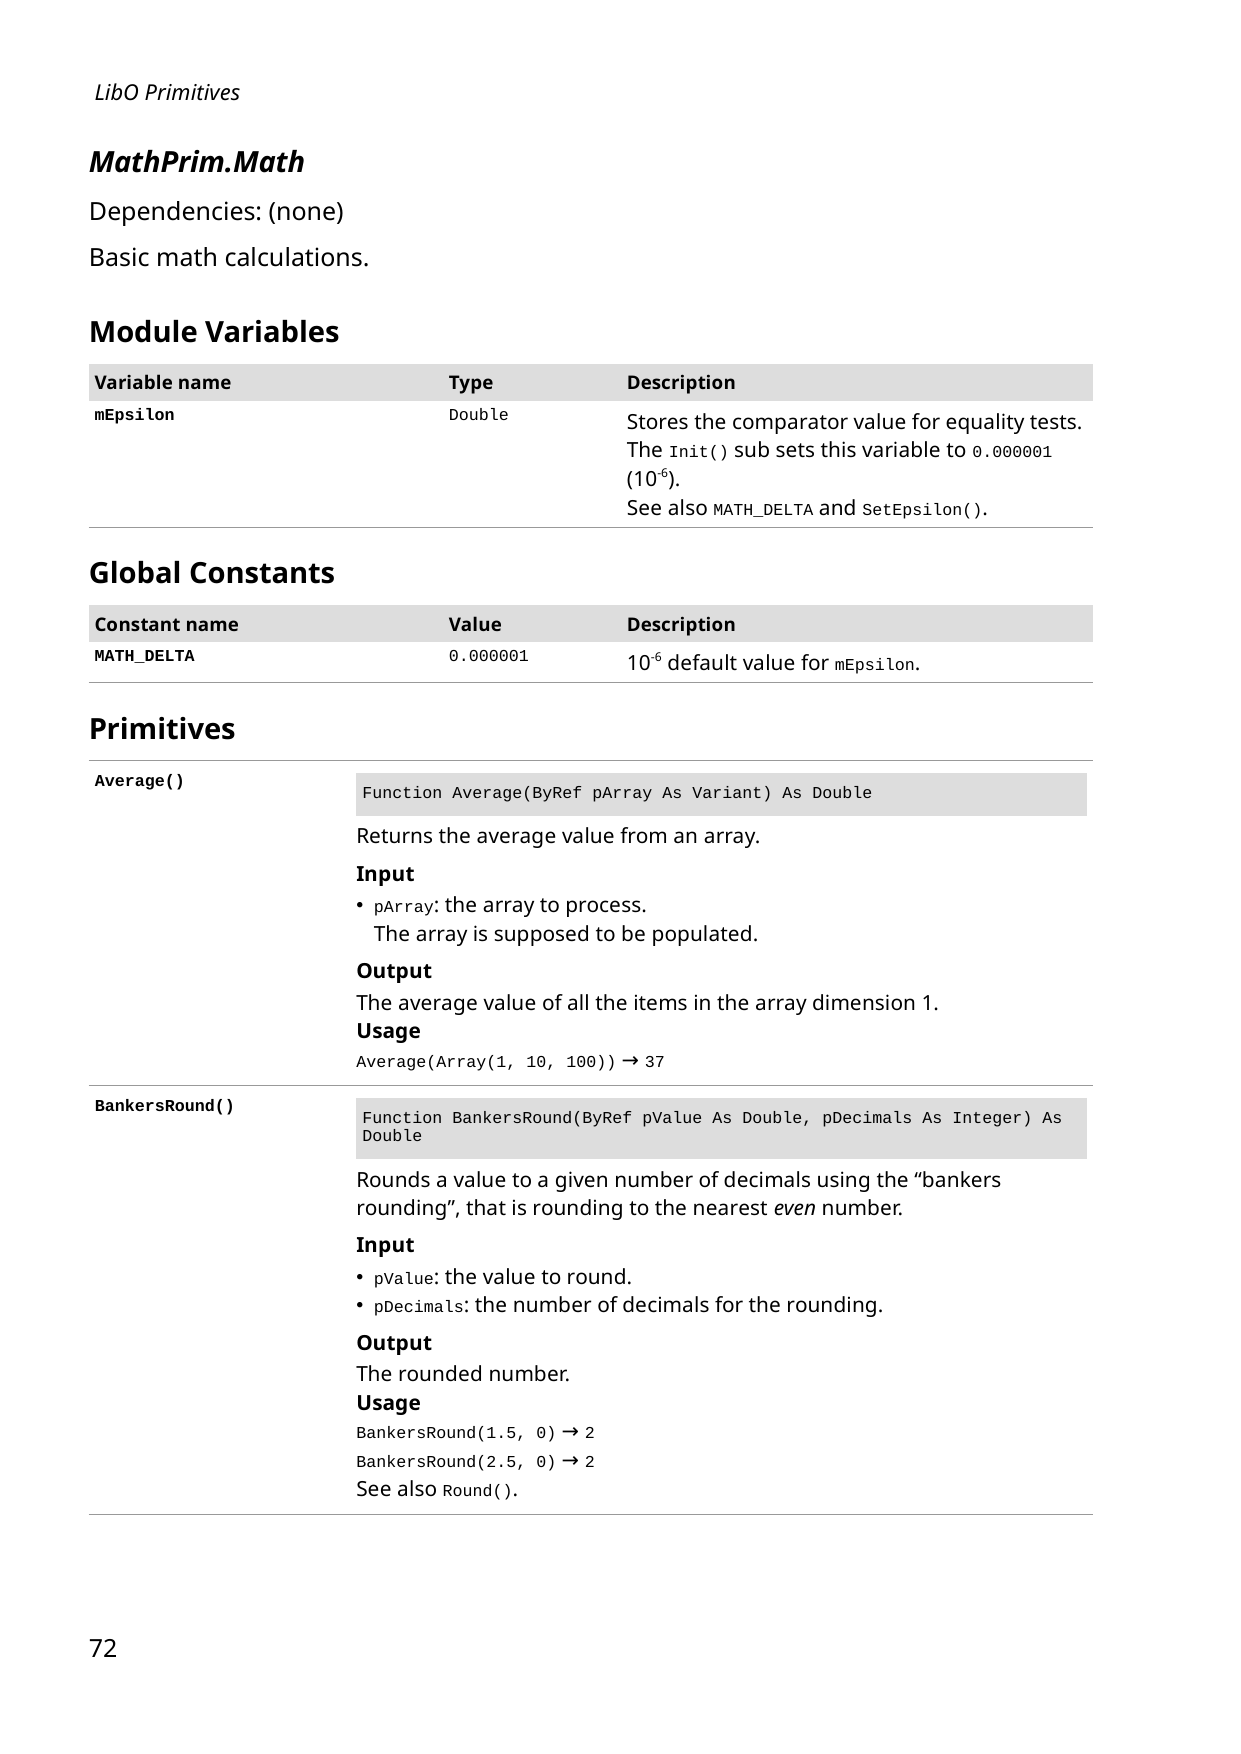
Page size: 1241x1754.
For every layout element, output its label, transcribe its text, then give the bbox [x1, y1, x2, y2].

table_cell Function BankersRound(ByRef pValue As Double, pDecimals As Integer) As Double Rounds a value to a given number of decimals using the “bankers rounding”, that is rounding to the nearest even number. Input pValue: the value to round. pDecimals: the number of decimals for the rounding. Output The rounded number. Usage BankersRound(1.5, 0) → 2 BankersRound(2.5, 0) → 2 See also Round(). [350, 1086, 1093, 1514]
table_header Value [443, 605, 621, 642]
table_header Function Average(ByRef pArray As Variant) As Double Returns the average value from an array. Input pArray: the array to process. The array is supposed to be populated. Output The average value of all the items in the array dimension 1. Usage Average(Array(1, 10, 100)) → 37 [350, 761, 1093, 1085]
subtitle MathPrim.Math [88, 142, 1093, 181]
table_cell 0.000001 [443, 642, 621, 682]
table_header Average() [89, 761, 350, 1085]
table_cell BankersRound() [89, 1086, 350, 1514]
text Basic math calculations. [88, 240, 1093, 274]
table_header Constant name [89, 605, 443, 642]
table_header Type [443, 364, 621, 401]
table_cell mEpsilon [89, 401, 443, 527]
table_header Description [621, 605, 1093, 642]
table_cell 10-6 default value for mEpsilon. [621, 642, 1093, 682]
text Dependencies: (none) [88, 194, 1093, 228]
subtitle Primitives [88, 708, 1093, 748]
table_header Variable name [89, 364, 443, 401]
subtitle Global Constants [88, 553, 1093, 592]
table_header Description [621, 364, 1093, 401]
table_cell Double [443, 401, 621, 527]
table_cell MATH_DELTA [89, 642, 443, 682]
subtitle Module Variables [88, 312, 1093, 351]
table_cell Stores the comparator value for equality tests. The Init() sub sets this variable to 0.000001 (10-6). See also MATH_DELTA and SetEpsilon(). [621, 401, 1093, 527]
